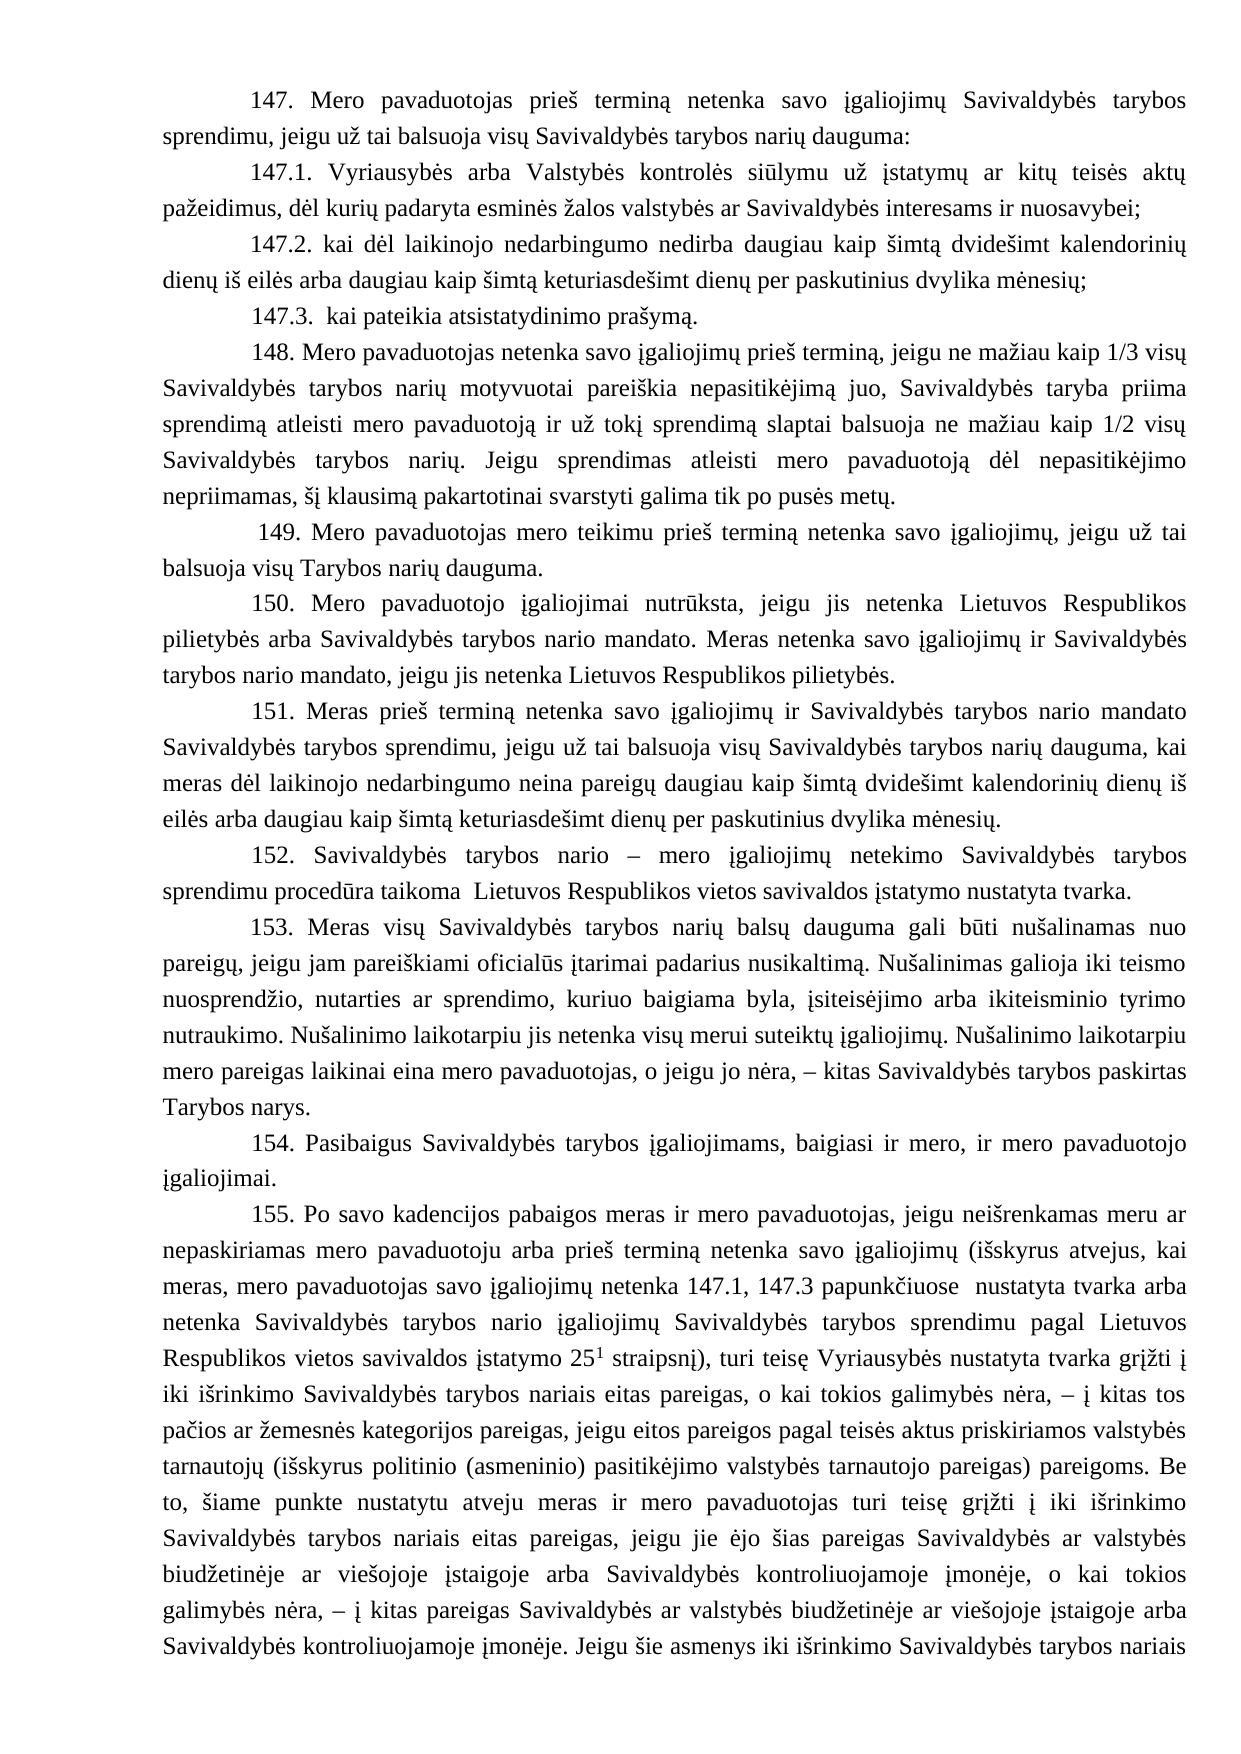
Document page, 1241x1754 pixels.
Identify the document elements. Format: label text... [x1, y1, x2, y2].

text 147. Mero pavaduotojas prieš terminą netenka savo įgaliojimų Savivaldybės tarybos sprendimu, jeigu už tai balsuoja visų Savivaldybės tarybos narių dauguma: [162, 85, 1187, 150]
text 151. Meras prieš terminą netenka savo įgaliojimų ir Savivaldybės tarybos nario mandato Savivaldybės tarybos sprendimu, jeigu už tai balsuoja visų Savivaldybės tarybos narių dauguma, kai meras dėl laikinojo nedarbingumo neina pareigų daugiau kaip šimtą dvidešimt kalendorinių dienų iš eilės arba daugiau kaip šimtą keturiasdešimt dienų per paskutinius dvylika mėnesių. [162, 696, 1187, 833]
text 154. Pasibaigus Savivaldybės tarybos įgaliojimams, baigiasi ir mero, ir mero pavaduotojo įgaliojimai. [162, 1128, 1187, 1192]
text 147.2. kai dėl laikinojo nedarbingumo nedirba daugiau kaip šimtą dvidešimt kalendorinių dienų iš eilės arba daugiau kaip šimtą keturiasdešimt dienų per paskutinius dvylika mėnesių; [162, 229, 1187, 294]
text 152. Savivaldybės tarybos nario – mero įgaliojimų netekimo Savivaldybės tarybos sprendimu procedūra taikoma Lietuvos Respublikos vietos savivaldos įstatymo nustatyta tvarka. [162, 840, 1187, 905]
text 147.3. kai pateikia atsistatydinimo prašymą. [162, 301, 1187, 330]
text 153. Meras visų Savivaldybės tarybos narių balsų dauguma gali būti nušalinamas nuo pareigų, jeigu jam pareiškiami oficialūs įtarimai padarius nusikaltimą. Nušalinimas galioja iki teismo nuosprendžio, nutarties ar sprendimo, kuriuo baigiama byla, įsiteisėjimo arba ikiteisminio tyrimo nutraukimo. Nušalinimo laikotarpiu jis netenka visų merui suteiktų įgaliojimų. Nušalinimo laikotarpiu mero pareigas laikinai eina mero pavaduotojas, o jeigu jo nėra, – kitas Savivaldybės tarybos paskirtas Tarybos narys. [162, 912, 1187, 1120]
text 155. Po savo kadencijos pabaigos meras ir mero pavaduotojas, jeigu neišrenkamas meru ar nepaskiriamas mero pavaduotoju arba prieš terminą netenka savo įgaliojimų (išskyrus atvejus, kai meras, mero pavaduotojas savo įgaliojimų netenka 147.1, 147.3 papunkčiuose nustatyta tvarka arba netenka Savivaldybės tarybos nario įgaliojimų Savivaldybės tarybos sprendimu pagal Lietuvos Respublikos vietos savivaldos įstatymo 251 straipsnį), turi teisę Vyriausybės nustatyta tvarka grįžti į iki išrinkimo Savivaldybės tarybos nariais eitas pareigas, o kai tokios galimybės nėra, – į kitas tos pačios ar žemesnės kategorijos pareigas, jeigu eitos pareigos pagal teisės aktus priskiriamos valstybės tarnautojų (išskyrus politinio (asmeninio) pasitikėjimo valstybės tarnautojo pareigas) pareigoms. Be to, šiame punkte nustatytu atveju meras ir mero pavaduotojas turi teisę grįžti į iki išrinkimo Savivaldybės tarybos nariais eitas pareigas, jeigu jie ėjo šias pareigas Savivaldybės ar valstybės biudžetinėje ar viešojoje įstaigoje arba Savivaldybės kontroliuojamoje įmonėje, o kai tokios galimybės nėra, – į kitas pareigas Savivaldybės ar valstybės biudžetinėje ar viešojoje įstaigoje arba Savivaldybės kontroliuojamoje įmonėje. Jeigu šie asmenys iki išrinkimo Savivaldybės tarybos nariais [162, 1199, 1187, 1659]
text 147.1. Vyriausybės arba Valstybės kontrolės siūlymu už įstatymų ar kitų teisės aktų pažeidimus, dėl kurių padaryta esminės žalos valstybės ar Savivaldybės interesams ir nuosavybei; [162, 157, 1187, 222]
text 148. Mero pavaduotojas netenka savo įgaliojimų prieš terminą, jeigu ne mažiau kaip 1/3 visų Savivaldybės tarybos narių motyvuotai pareiškia nepasitikėjimą juo, Savivaldybės taryba priima sprendimą atleisti mero pavaduotoją ir už tokį sprendimą slaptai balsuoja ne mažiau kaip 1/2 visų Savivaldybės tarybos narių. Jeigu sprendimas atleisti mero pavaduotoją dėl nepasitikėjimo nepriimamas, šį klausimą pakartotinai svarstyti galima tik po pusės metų. [162, 337, 1187, 509]
text 149. Mero pavaduotojas mero teikimu prieš terminą netenka savo įgaliojimų, jeigu už tai balsuoja visų Tarybos narių dauguma. [162, 517, 1187, 581]
text 150. Mero pavaduotojo įgaliojimai nutrūksta, jeigu jis netenka Lietuvos Respublikos pilietybės arba Savivaldybės tarybos nario mandato. Meras netenka savo įgaliojimų ir Savivaldybės tarybos nario mandato, jeigu jis netenka Lietuvos Respublikos pilietybės. [162, 588, 1187, 689]
